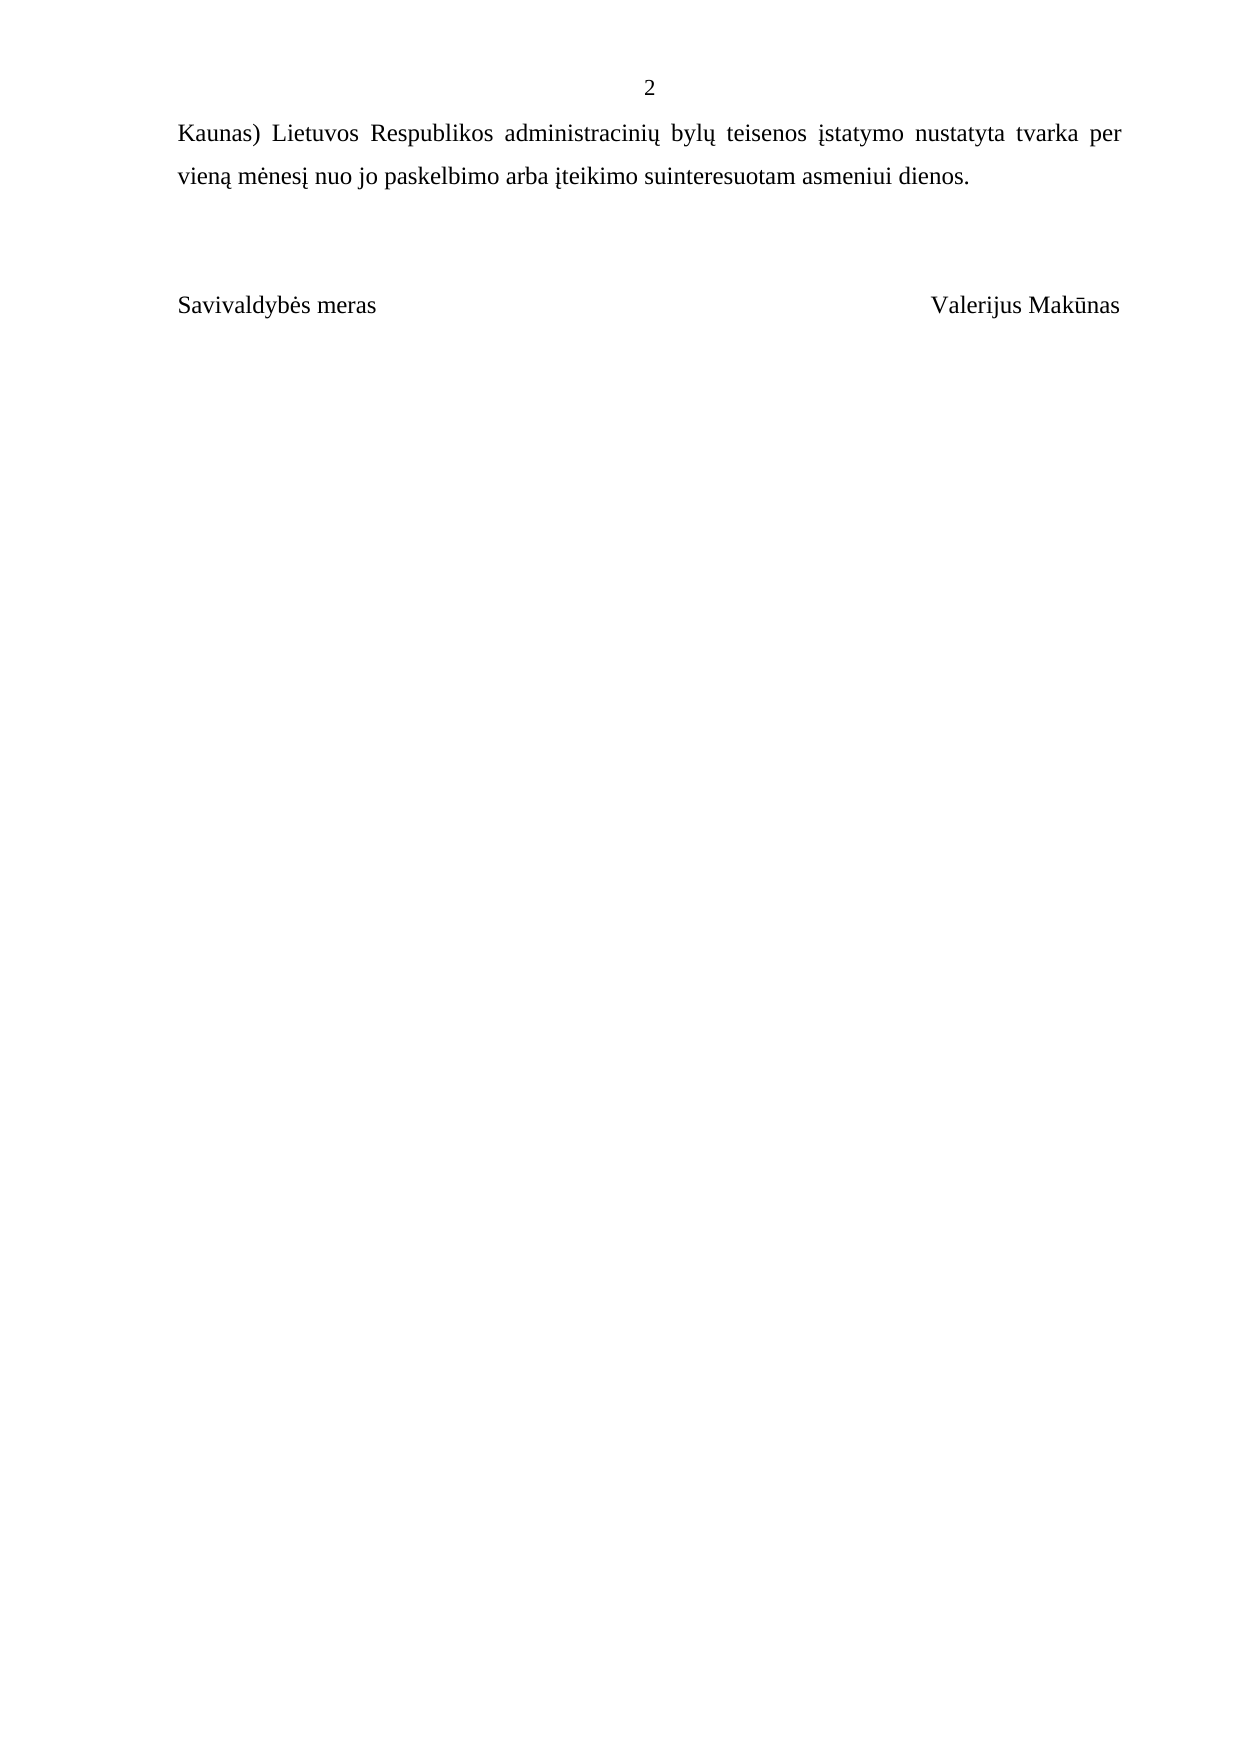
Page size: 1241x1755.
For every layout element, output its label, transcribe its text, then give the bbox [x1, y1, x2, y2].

text Savivaldybės meras Valerijus Makūnas [177, 291, 1122, 319]
text Kaunas) Lietuvos Respublikos administracinių bylų teisenos įstatymo nustatyta tvarka per vieną mėnesį nuo jo paskelbimo arba įteikimo suinteresuotam asmeniui dienos. [177, 118, 1122, 190]
